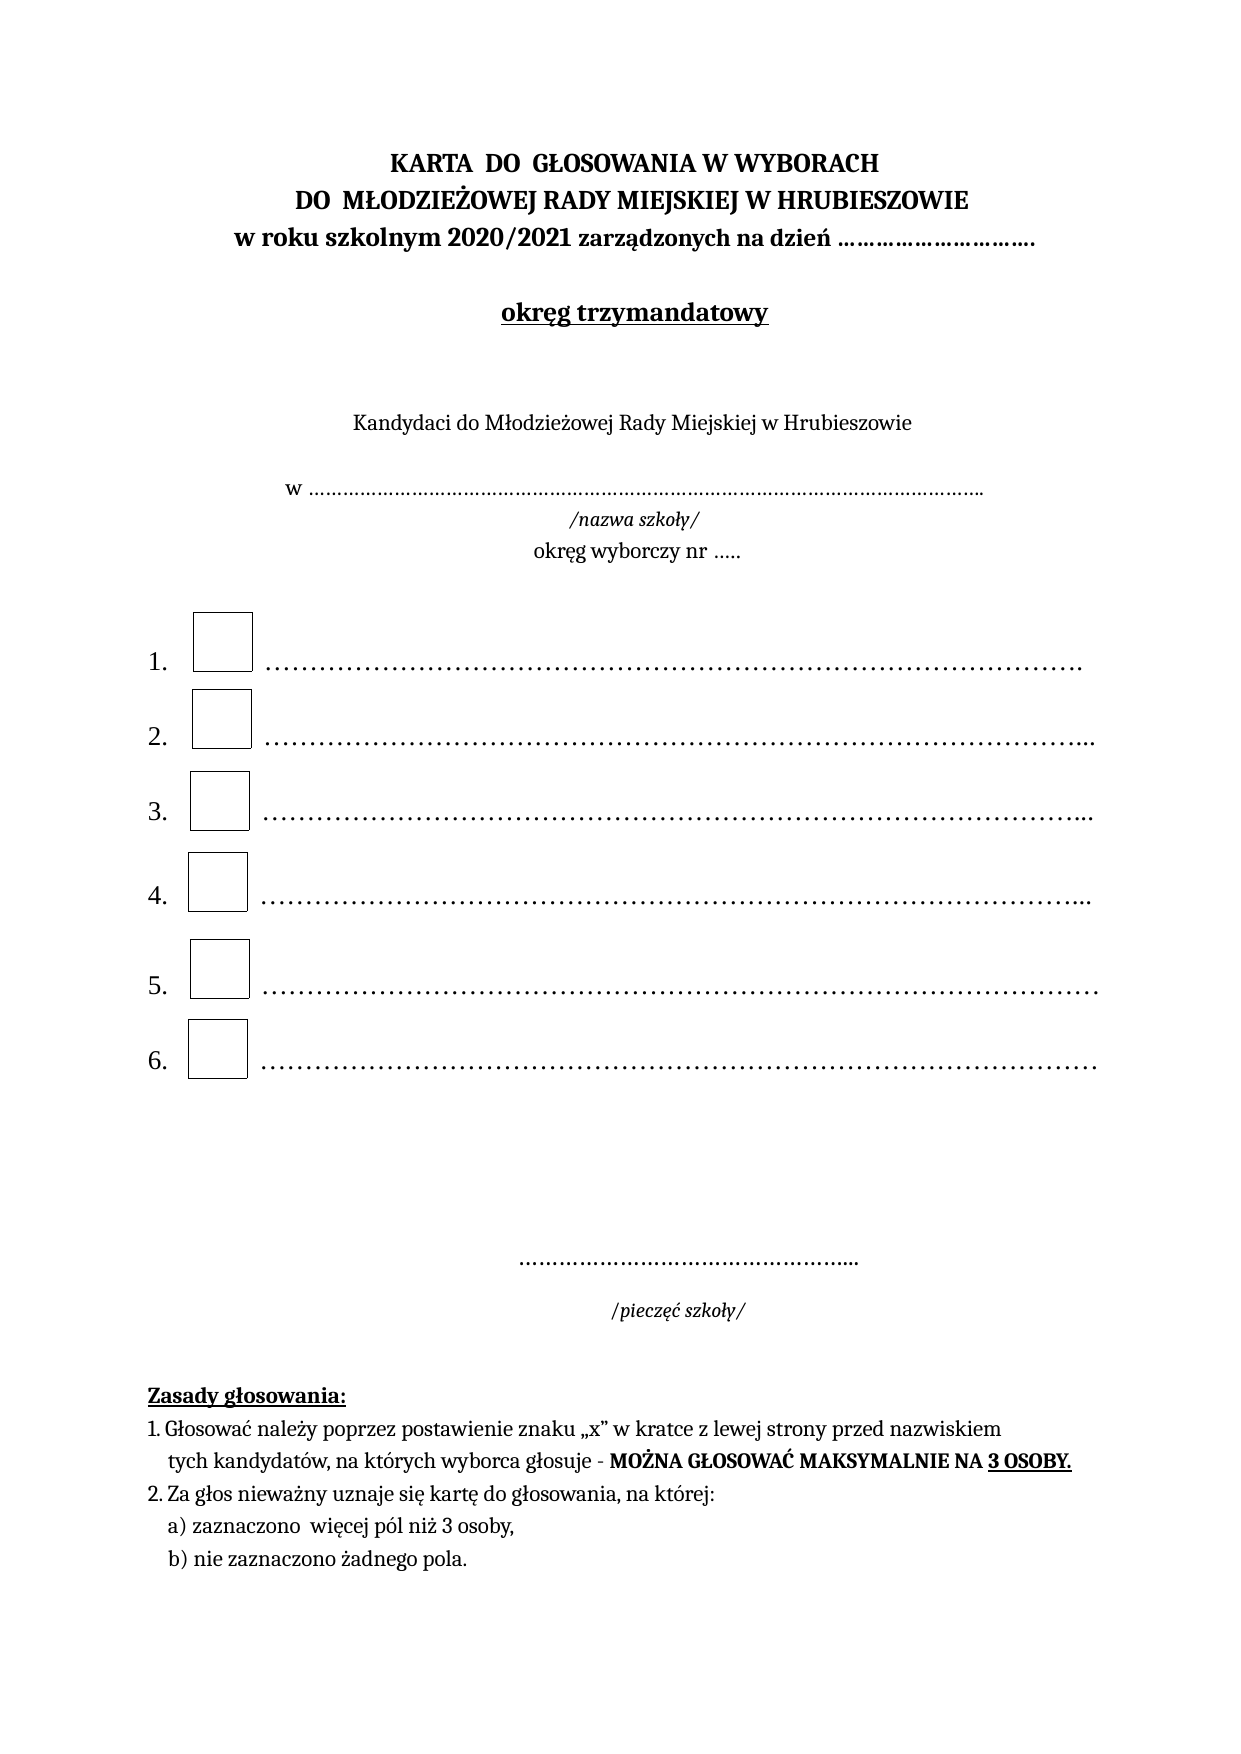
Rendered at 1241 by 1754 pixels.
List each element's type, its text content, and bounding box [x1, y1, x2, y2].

text 2. Za głos nieważny uznaje się kartę do głosowania, na której: [148, 1481, 1122, 1507]
text 3. [148, 795, 190, 826]
text 1. ………………………………………………………………………………. [148, 646, 1122, 677]
text okręg trzymandatowy [148, 297, 1122, 328]
text 6. [148, 1044, 188, 1075]
text ………………………………………………………………………………... [250, 795, 1122, 826]
text /nazwa szkoły/ [148, 507, 1122, 531]
text KARTA DO GŁOSOWANIA W WYBORACH [148, 148, 1122, 179]
text w ………………………………………………………………………………………………………. [148, 474, 1122, 501]
text 4. [148, 879, 188, 910]
text ………………………………………………………………………………… [248, 1044, 1122, 1075]
text 2. ………………………………………………………………………………... [148, 720, 1122, 751]
text a) zaznaczono więcej pól niż 3 osoby, [148, 1513, 1122, 1539]
text b) nie zaznaczono żadnego pola. [148, 1546, 1122, 1572]
text tych kandydatów, na których wyborca głosuje - MOŻNA GŁOSOWAĆ MAKSYMALNIE NA 3 OSOBY. [148, 1448, 1122, 1474]
text okręg wyborczy nr ….. [148, 537, 1122, 564]
text 5. ………………………………………………………………………………… [148, 969, 1122, 1001]
text DO MŁODZIEŻOWEJ RADY MIEJSKIEJ W HRUBIESZOWIE [148, 185, 1122, 216]
text …………………………………………... [148, 1240, 1122, 1272]
text ………………………………………………………………………………... [248, 879, 1122, 910]
text w roku szkolnym 2020/2021 zarządzonych na dzień …………………………. [148, 222, 1122, 253]
text Zasady głosowania: [148, 1383, 1122, 1409]
text 1. Głosować należy poprzez postawienie znaku „x” w kratce z lewej strony przed nazwiskiem [148, 1415, 1122, 1442]
text /pieczęć szkoły/ [148, 1295, 1122, 1323]
text Kandydaci do Młodzieżowej Rady Miejskiej w Hrubieszowie [148, 409, 1122, 436]
